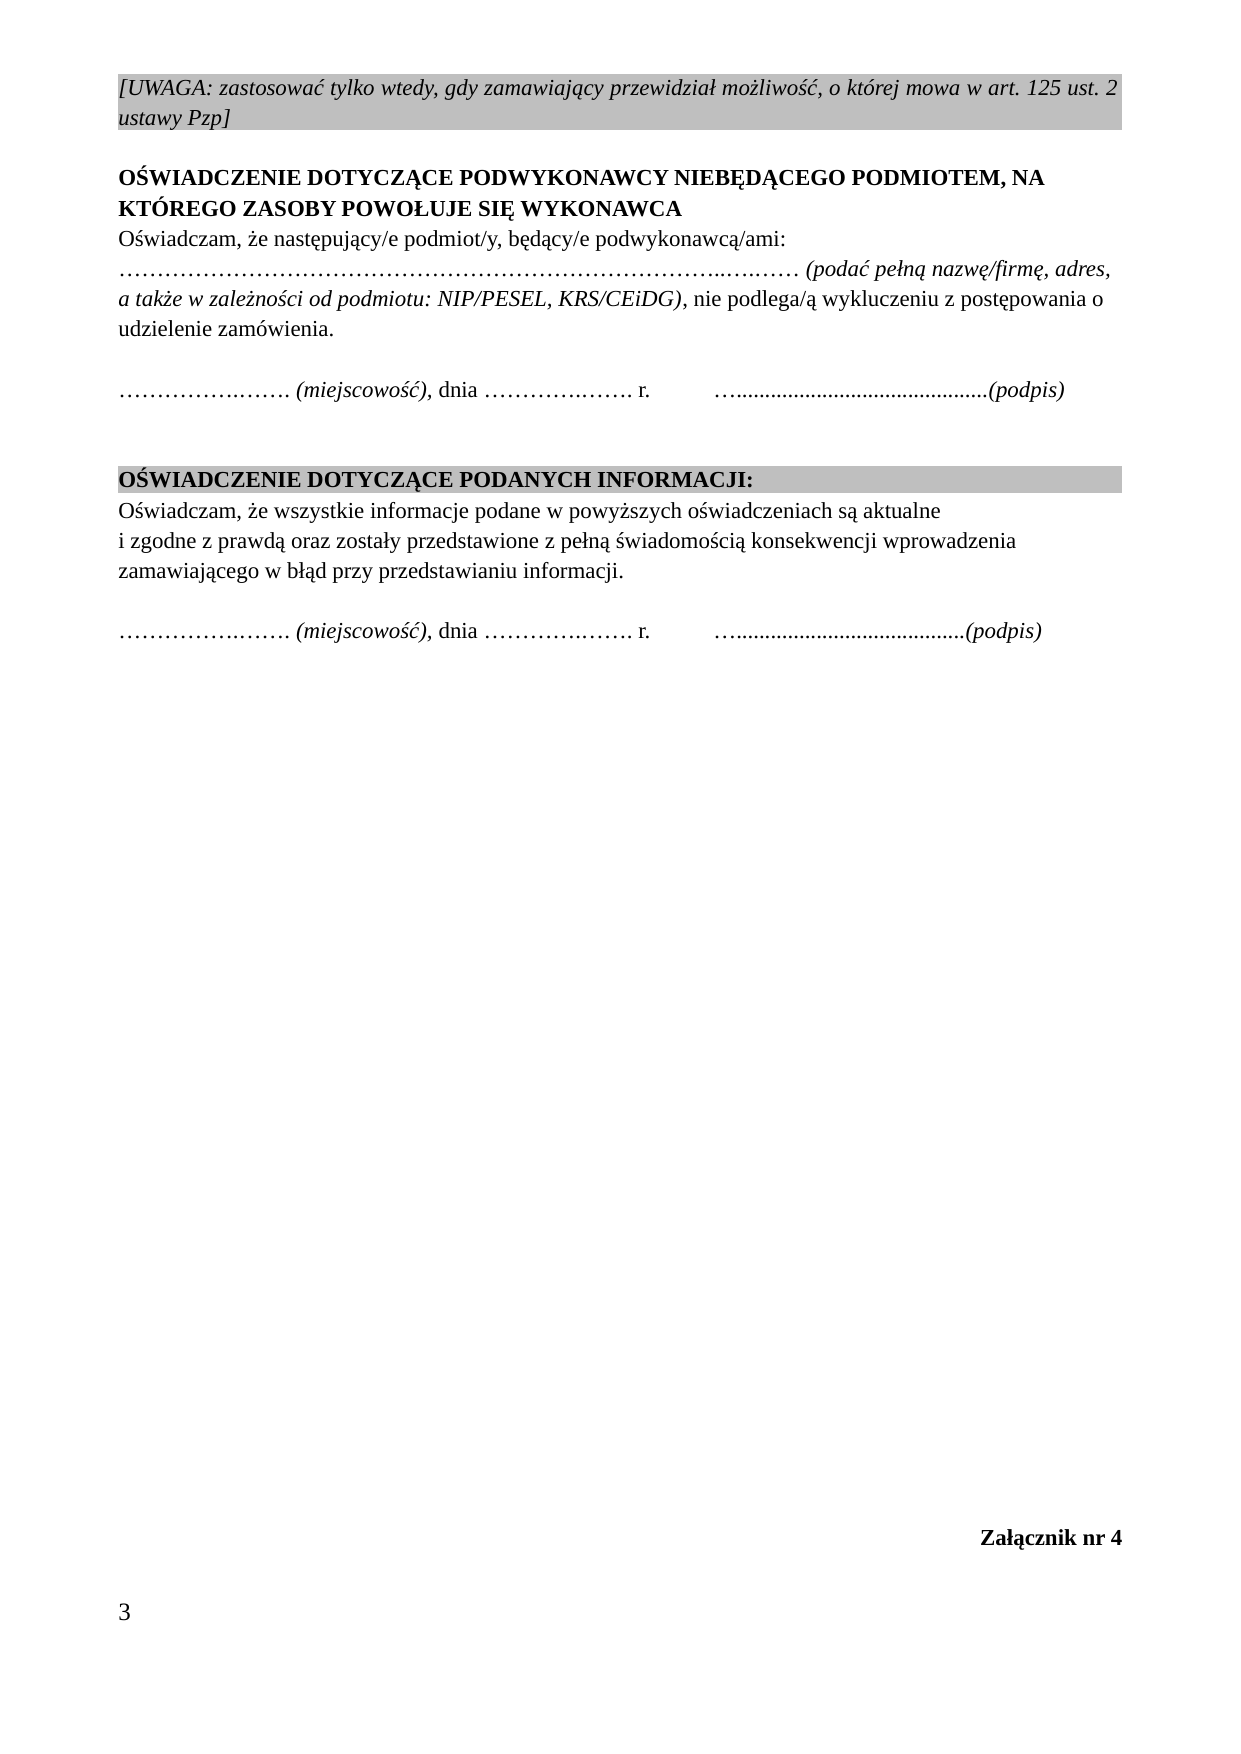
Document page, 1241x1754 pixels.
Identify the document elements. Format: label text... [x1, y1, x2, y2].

text OŚWIADCZENIE DOTYCZĄCE PODANYCH INFORMACJI: [118, 466, 1122, 493]
text …………….……. (miejscowość), dnia ………….……. r. …............................................(podpis) [118, 376, 1122, 402]
text …………….……. (miejscowość), dnia ………….……. r. …........................................(podpis) [118, 617, 1122, 644]
text Oświadczam, że następujący/e podmiot/y, będący/e podwykonawcą/ami: ……………………………………………………………………..….…… (podać pełną nazwę/firmę, adres, a także w zależności od podmiotu: NIP/PESEL, KRS/CEiDG), nie podlega/ą wykluczeniu z postępowania o udzielenie zamówienia. [118, 225, 1122, 342]
text Oświadczam, że wszystkie informacje podane w powyższych oświadczeniach są aktualne i zgodne z prawdą oraz zostały przedstawione z pełną świadomością konsekwencji wprowadzenia zamawiającego w błąd przy przedstawianiu informacji. [118, 497, 1122, 583]
text Załącznik nr 4 [118, 1524, 1122, 1550]
text OŚWIADCZENIE DOTYCZĄCE PODWYKONAWCY NIEBĘDĄCEGO PODMIOTEM, NA KTÓREGO ZASOBY POWOŁUJE SIĘ WYKONAWCA [118, 134, 1122, 221]
text [UWAGA: zastosować tylko wtedy, gdy zamawiający przewidział możliwość, o której mowa w art. 125 ust. 2 ustawy Pzp] [118, 74, 1122, 130]
